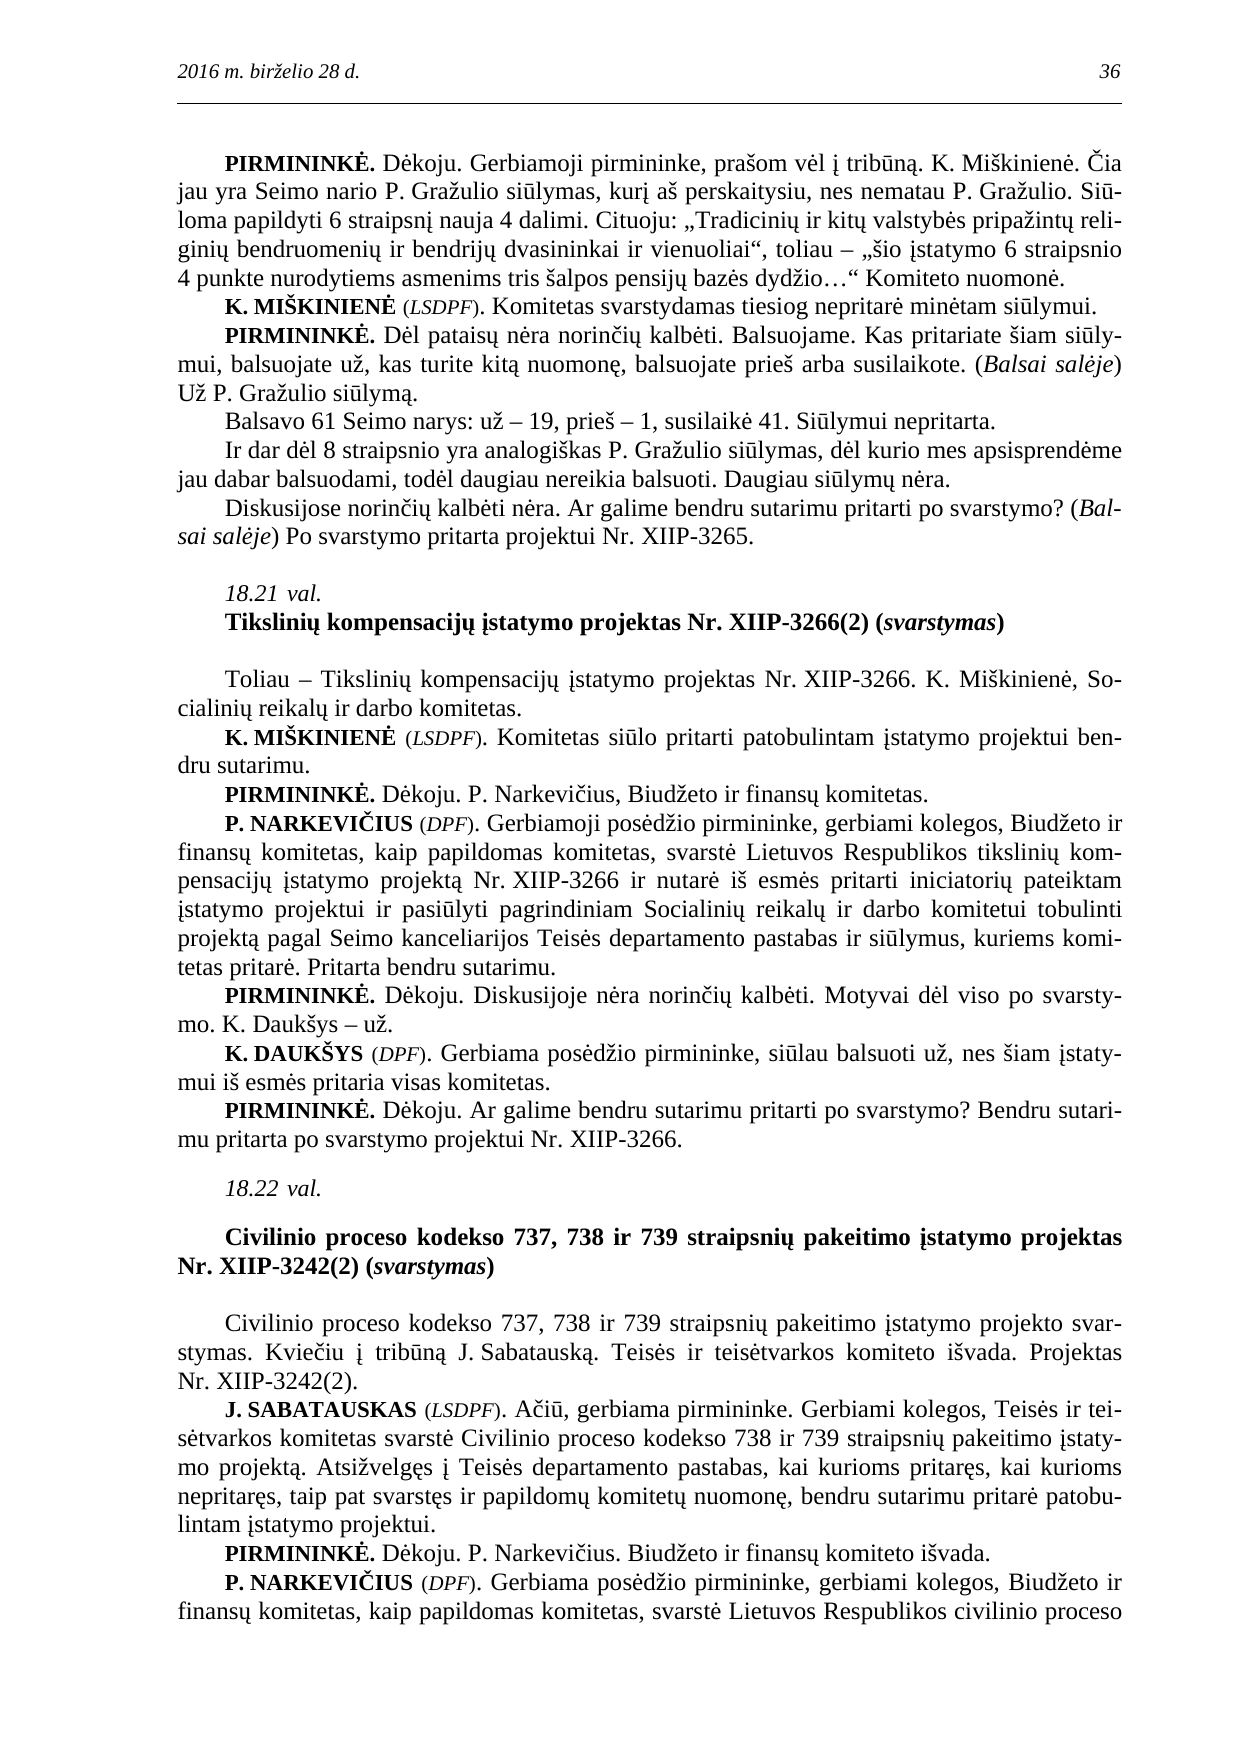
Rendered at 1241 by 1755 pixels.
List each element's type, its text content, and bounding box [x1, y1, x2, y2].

text Bal­sa­vo 61 Sei­mo na­rys: už – 19, prieš – 1, su­si­lai­kė 41. Siū­ly­mui ne­pri­tar­ta. [177, 406, 1122, 435]
text 18.21 val. [224, 579, 1122, 607]
text Ir dar dėl 8 straips­nio yra ana­lo­giš­kas P. Gra­žu­lio siū­ly­mas, dėl ku­rio mes ap­si­spren­dė­me jau da­bar bal­suo­da­mi, to­dėl dau­giau ne­rei­kia bal­suo­ti. Dau­giau siū­ly­mų nė­ra. [177, 435, 1122, 493]
text Ci­vi­li­nio pro­ce­so ko­dek­so 737, 738 ir 739 straips­nių pa­kei­ti­mo įsta­ty­mo pro­jek­to svar­sty­mas. Kvie­čiu į tri­bū­ną J. Sa­ba­taus­ką. Tei­sės ir tei­sėt­var­kos ko­mi­te­to iš­va­da. Pro­jek­tas Nr. XIIP-3242(2). [177, 1308, 1122, 1394]
text Ci­vi­li­nio pro­ce­so ko­dek­so 737, 738 ir 739 straips­nių pa­kei­ti­mo įsta­ty­mo pro­jek­tas Nr. XIIP-3242(2) (svars­ty­mas) [177, 1222, 1122, 1279]
text K. DAUKŠYS (DPF). Ger­bia­ma po­sė­džio pir­mi­nin­ke, siū­lau bal­suo­ti už, nes šiam įsta­ty­mui iš es­mės pri­ta­ria vi­sas ko­mi­te­tas. [177, 1038, 1122, 1095]
text PIRMININKĖ. Dėl pa­tai­sų nė­ra no­rin­čių kal­bė­ti. Bal­suo­ja­me. Kas pri­ta­ria­te šiam siū­ly­mui, bal­suo­ja­te už, kas tu­ri­te ki­tą nuo­mo­nę, bal­suo­ja­te prieš ar­ba su­si­lai­ko­te. (Bal­sai sa­lė­je) Už P. Gra­žu­lio siū­ly­mą. [177, 320, 1122, 406]
text PIRMININKĖ. Dė­ko­ju. P. Nar­ke­vi­čius. Biu­dže­to ir fi­nan­sų ko­mi­te­to iš­va­da. [177, 1538, 1122, 1567]
text P. NARKEVIČIUS (DPF). Ger­bia­ma po­sė­džio pir­mi­nin­ke, ger­bia­mi ko­le­gos, Biu­dže­to ir fi­nan­sų ko­mi­te­tas, kaip pa­pil­do­mas ko­mi­te­tas, svars­tė Lie­tu­vos Res­pub­li­kos ci­vi­li­nio pro­ce­so [177, 1567, 1122, 1624]
text PIRMININKĖ. Dė­ko­ju. Dis­ku­si­jo­je nė­ra no­rin­čių kal­bė­ti. Mo­ty­vai dėl vi­so po svars­ty­mo. K. Dauk­šys – už. [177, 980, 1122, 1038]
text J. SABATAUSKAS (LSDPF). Ačiū, ger­bia­ma pir­mi­nin­ke. Ger­bia­mi ko­le­gos, Tei­sės ir tei­sėt­var­kos ko­mi­te­tas svars­tė Ci­vi­li­nio pro­ce­so ko­dek­so 738 ir 739 straips­nių pa­kei­ti­mo įsta­ty­mo pro­jek­tą. At­si­žvel­gęs į Tei­sės de­par­ta­men­to pa­sta­bas, kai ku­rioms pri­ta­ręs, kai ku­rioms ne­pri­ta­ręs, taip pat svars­tęs ir pa­pil­do­mų ko­mi­te­tų nuo­mo­nę, ben­dru su­ta­ri­mu pri­ta­rė pa­to­bu­lin­tam įsta­ty­mo pro­jek­tui. [177, 1394, 1122, 1538]
text K. MIŠKINIENĖ (LSDPF). Ko­mi­te­tas svars­ty­da­mas tie­siog ne­pri­ta­rė mi­nė­tam siū­ly­mui. [177, 291, 1122, 320]
text K. MIŠKINIENĖ (LSDPF). Ko­mi­te­tas siū­lo pri­tar­ti pa­to­bu­lin­tam įsta­ty­mo pro­jek­tui ben­dru su­ta­ri­mu. [177, 722, 1122, 779]
text Dis­ku­si­jo­se no­rin­čių kal­bė­ti nė­ra. Ar ga­li­me ben­dru su­ta­ri­mu pri­tar­ti po svars­ty­mo? (Bal­sai sa­lė­je) Po svars­ty­mo pri­tar­ta pro­jek­tui Nr. XIIP-3265. [177, 493, 1122, 550]
text To­liau – Tiks­li­nių kom­pen­sa­ci­jų įsta­ty­mo pro­jek­tas Nr. XIIP-3266. K. Miš­ki­nie­nė, So­cia­li­nių rei­ka­lų ir dar­bo ko­mi­te­tas. [177, 664, 1122, 722]
text PIRMININKĖ. Dė­ko­ju. P. Nar­ke­vi­čius, Biu­dže­to ir fi­nan­sų ko­mi­te­tas. [177, 779, 1122, 808]
text Tiks­li­nių kom­pen­sa­ci­jų įsta­ty­mo pro­jek­tas Nr. XIIP-3266(2) (svars­ty­mas) [177, 607, 1122, 635]
text PIRMININKĖ. Dė­ko­ju. Ar ga­li­me ben­dru su­ta­ri­mu pri­tar­ti po svars­ty­mo? Ben­dru su­ta­ri­mu pri­tar­ta po svars­ty­mo pro­jek­tui Nr. XIIP-3266. [177, 1095, 1122, 1153]
text 18.22 val. [224, 1174, 1122, 1201]
text P. NARKEVIČIUS (DPF). Ger­bia­mo­ji po­sė­džio pir­mi­nin­ke, ger­bia­mi ko­le­gos, Biu­dže­to ir fi­nan­sų ko­mi­te­tas, kaip pa­pil­do­mas ko­mi­te­tas, svars­tė Lie­tu­vos Res­pub­li­kos tiks­li­nių kom­pen­sa­ci­jų įsta­ty­mo pro­jek­tą Nr. XIIP-3266 ir nu­ta­rė iš es­mės pri­tar­ti ini­cia­to­rių pa­teik­tam įsta­ty­mo pro­jek­tui ir pa­siū­ly­ti pa­grin­di­niam So­cia­li­nių rei­ka­lų ir dar­bo ko­mi­te­tui to­bu­lin­ti pro­jek­tą pa­gal Sei­mo kan­ce­lia­ri­jos Tei­sės de­par­ta­men­to pa­sta­bas ir siū­ly­mus, ku­riems ko­mi­te­tas pri­ta­rė. Pri­tar­ta ben­dru su­ta­ri­mu. [177, 808, 1122, 980]
text PIRMININKĖ. Dė­ko­ju. Ger­bia­mo­ji pir­mi­nin­ke, pra­šom vėl į tri­bū­ną. K. Miš­ki­nie­nė. Čia jau yra Sei­mo na­rio P. Gra­žu­lio siū­ly­mas, ku­rį aš per­skai­ty­siu, nes ne­ma­tau P. Gra­žu­lio. Siū­lo­ma pa­pil­dy­ti 6 straips­nį nau­ja 4 da­li­mi. Ci­tuo­ju: „Tra­di­ci­nių ir ki­tų vals­ty­bės pri­pa­žin­tų re­li­gi­nių ben­druo­me­nių ir ben­dri­jų dva­si­nin­kai ir vie­nuo­liai“, to­liau – „šio įsta­ty­mo 6 straips­nio 4 punk­te nu­ro­dy­tiems as­me­nims tris šal­pos pen­si­jų ba­zės dy­džio…“ Ko­mi­te­to nuo­mo­nė. [177, 148, 1122, 291]
